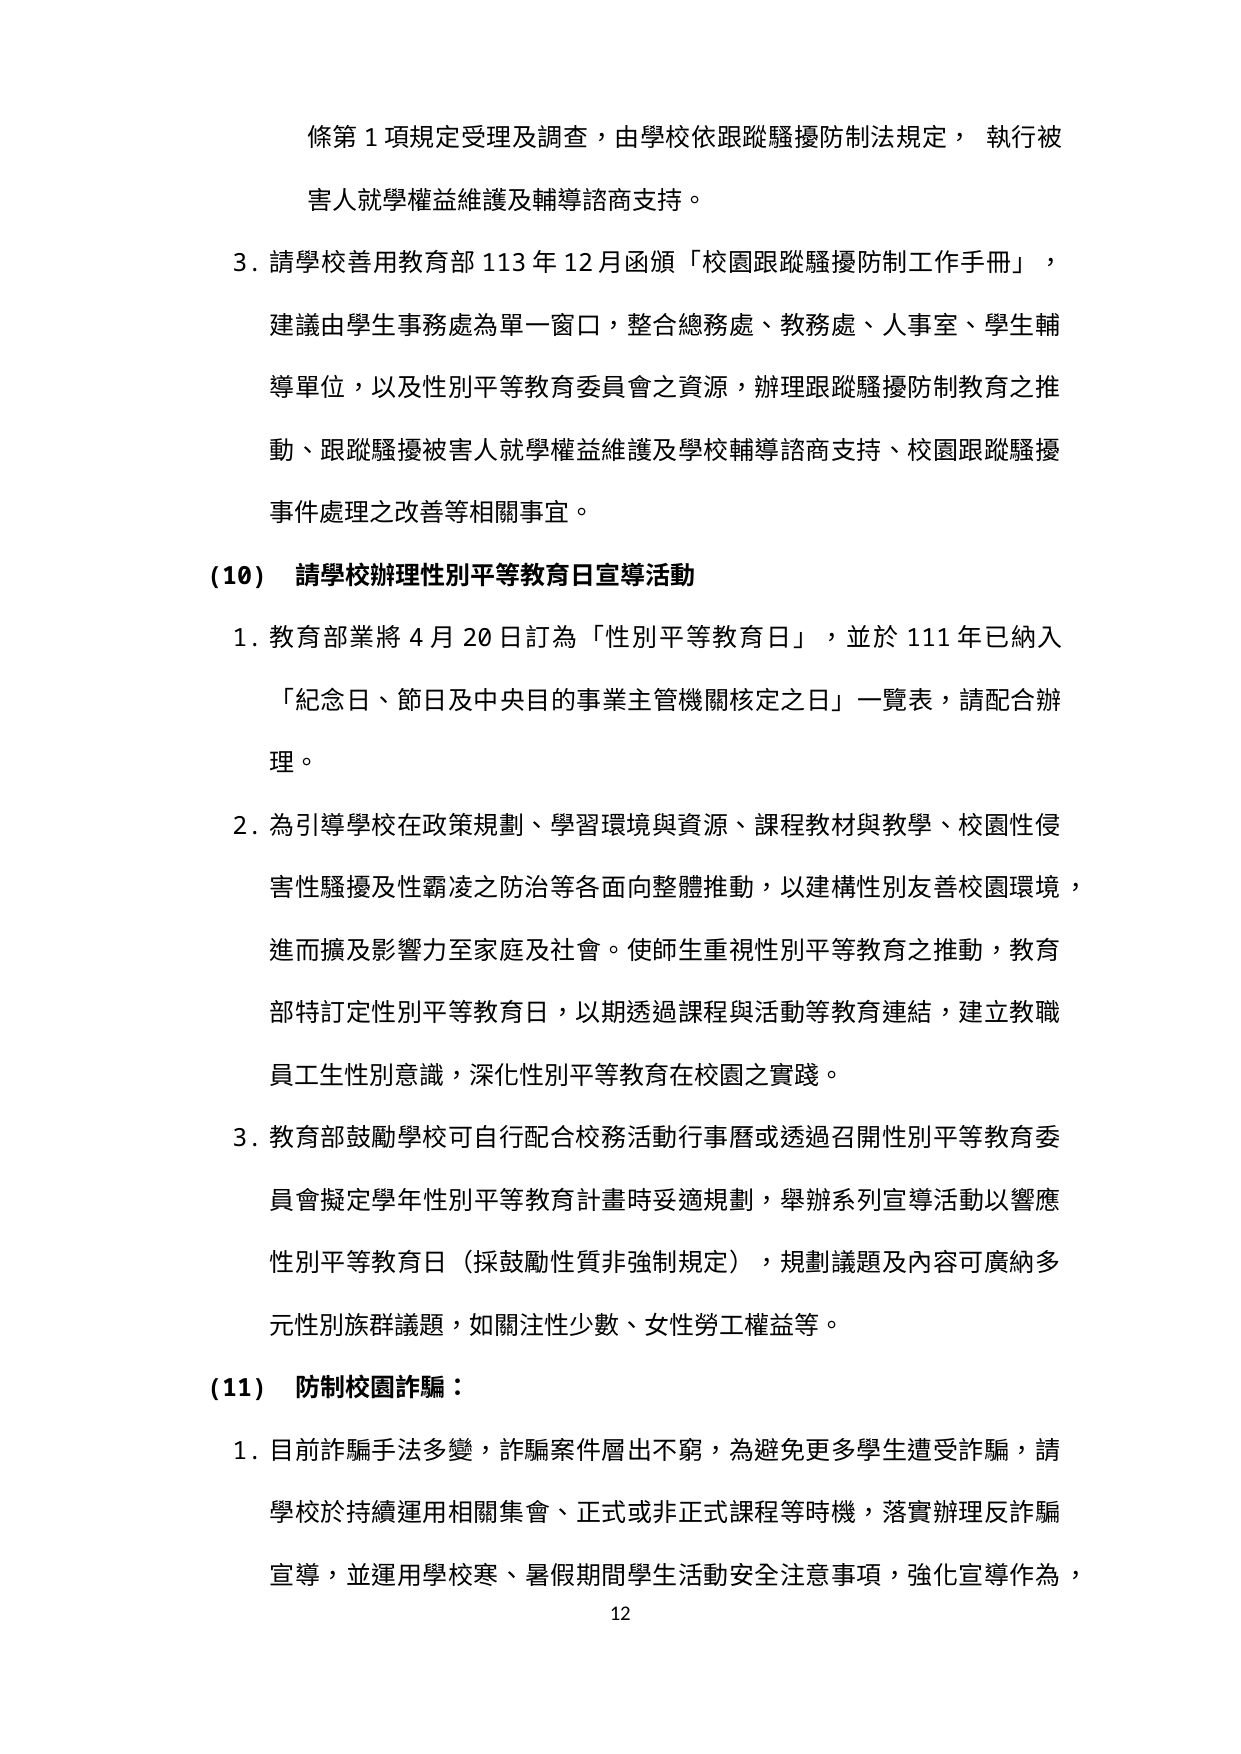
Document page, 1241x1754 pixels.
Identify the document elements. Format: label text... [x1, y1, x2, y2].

list 為引導學校在政策規劃、學習環境與資源、課程教材與教學、校園性侵害性騷擾及性霸凌之防治等各面向整體推動，以建構性別友善校園環境，進而擴及影響力至家庭及社會。使師生重視性別平等教育之推動，教育部特訂定性別平等教育日，以期透過課程與活動等教育連結，建立教職員工生性別意識，深化性別平等教育在校園之實踐。 [232, 782, 1063, 1094]
list 目前詐騙手法多變，詐騙案件層出不窮，為避免更多學生遭受詐騙，請學校於持續運用相關集會、正式或非正式課程等時機，落實辦理反詐騙宣導，並運用學校寒、暑假期間學生活動安全注意事項，強化宣導作為，提高學生警覺能力，並邀集家長參與了解，才能避免更多學生受害。另近期社會各界對於詐騙車手問題重視，為避免學生涉詐，請加強法治教育，提升學生法治觀念。(相關宣導素材與資源公告於教育部詐騙防制專區網站https://www.edu.tw/AF/Default.aspx)。 [232, 1407, 1063, 1594]
list 請學校善用教育部113年12月函頒「校園跟蹤騷擾防制工作手冊」，建議由學生事務處為單一窗口，整合總務處、教務處、人事室、學生輔導單位，以及性別平等教育委員會之資源，辦理跟蹤騷擾防制教育之推動、跟蹤騷擾被害人就學權益維護及學校輔導諮商支持、校園跟蹤騷擾事件處理之改善等相關事宜。 [232, 219, 1063, 532]
list 請學校辦理性別平等教育日宣導活動 [207, 532, 1063, 594]
list 教育部業將4月20日訂為「性別平等教育日」，並於111年已納入「紀念日、節日及中央目的事業主管機關核定之日」一覽表，請配合辦理。 [232, 594, 1063, 782]
list 教育部鼓勵學校可自行配合校務活動行事曆或透過召開性別平等教育委員會擬定學年性別平等教育計畫時妥適規劃，舉辦系列宣導活動以響應性別平等教育日（採鼓勵性質非強制規定），規劃議題及內容可廣納多元性別族群議題，如關注性少數、女性勞工權益等。 [232, 1094, 1063, 1344]
list 條第1項規定受理及調查，由學校依跟蹤騷擾防制法規定， 執行被害人就學權益維護及輔導諮商支持。 [248, 94, 1063, 219]
list 防制校園詐騙： [207, 1344, 1063, 1407]
